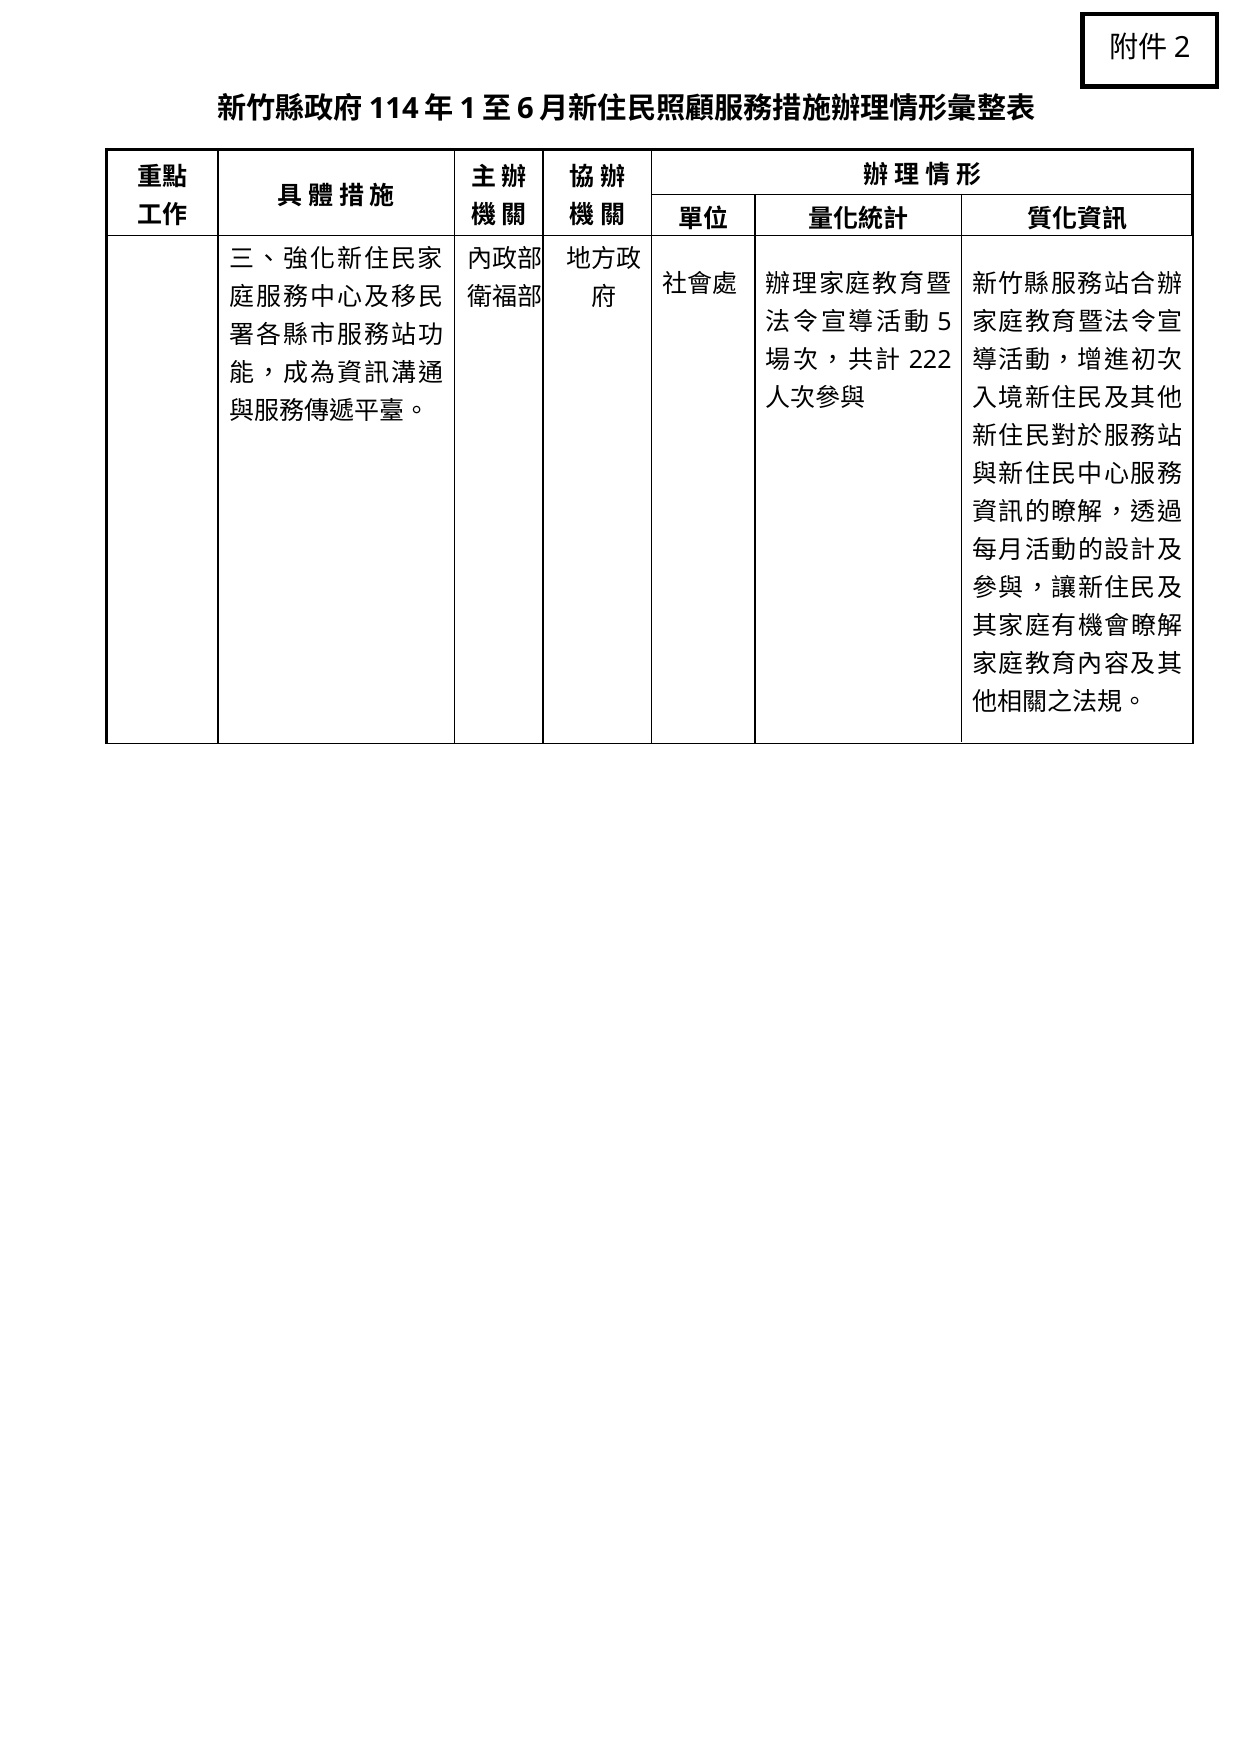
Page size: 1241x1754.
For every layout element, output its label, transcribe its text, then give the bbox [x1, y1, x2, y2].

table_header 辦 理 情 形 [652, 151, 1191, 194]
table_header 主 辦機 關 [455, 151, 542, 235]
table_cell 辦理家庭教育暨法令宣導活動5場次，共計222人次參與 [756, 236, 962, 743]
table_cell 內政部 衛福部 [455, 236, 542, 743]
table_cell 單位 [652, 195, 754, 235]
table_cell 質化資訊 [962, 195, 1191, 235]
table_cell 社會處 [652, 236, 754, 743]
table_header 協 辦 機 關 [544, 151, 651, 235]
table_header 具 體 措 施 [219, 151, 454, 235]
table_cell 新竹縣服務站合辦家庭教育暨法令宣導活動，增進初次入境新住民及其他新住民對於服務站與新住民中心服務資訊的瞭解，透過每月活動的設計及參與，讓新住民及其家庭有機會瞭解家庭教育內容及其他相關之法規。 [962, 236, 1192, 743]
table_cell 地方政府 [544, 236, 651, 743]
table_cell 三、強化新住民家庭服務中心及移民署各縣市服務站功能，成為資訊溝通與服務傳遞平臺。 [219, 236, 454, 743]
table_header 重點 工作 [108, 151, 217, 235]
table_cell 量化統計 [756, 195, 961, 235]
